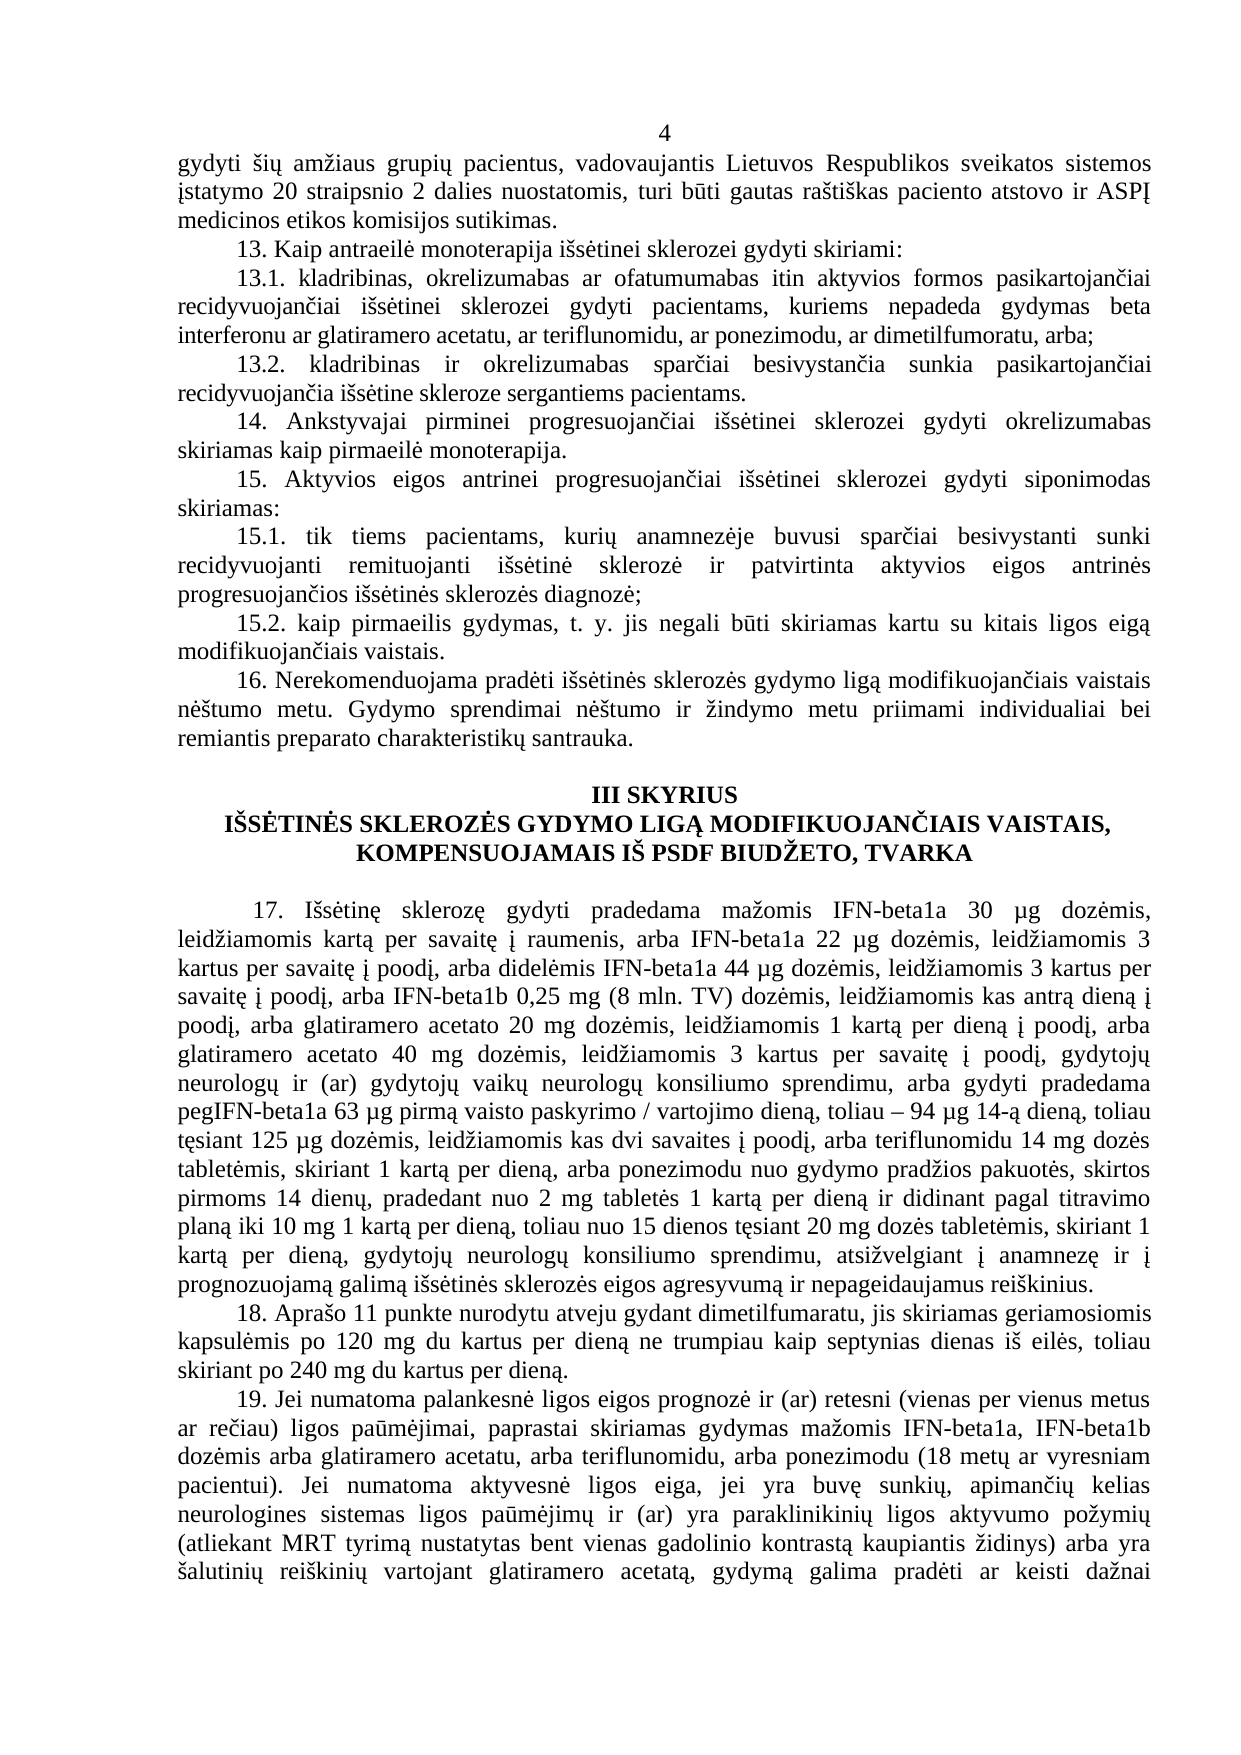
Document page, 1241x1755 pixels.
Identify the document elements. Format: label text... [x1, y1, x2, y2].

text 13.2. kladribinas ir okrelizumabas sparčiai besivystančia sunkia pasikartojančiai recidyvuojančia išsėtine skleroze sergantiems pacientams. [177, 349, 1152, 406]
text IŠSĖTINĖS SKLEROZĖS GYDYMO LIGĄ MODIFIKUOJANČIAIS VAISTAIS, KOMPENSUOJAMAIS IŠ PSDF BIUDŽETO, TVARKA [177, 809, 1152, 866]
text 18. Aprašo 11 punkte nurodytu atveju gydant dimetilfumaratu, jis skiriamas geriamosiomis kapsulėmis po 120 mg du kartus per dieną ne trumpiau kaip septynias dienas iš eilės, toliau skiriant po 240 mg du kartus per dieną. [177, 1298, 1152, 1384]
text 19. Jei numatoma palankesnė ligos eigos prognozė ir (ar) retesni (vienas per vienus metus ar rečiau) ligos paūmėjimai, paprastai skiriamas gydymas mažomis IFN-beta1a, IFN-beta1b dozėmis arba glatiramero acetatu, arba teriflunomidu, arba ponezimodu (18 metų ar vyresniam pacientui). Jei numatoma aktyvesnė ligos eiga, jei yra buvę sunkių, apimančių kelias neurologines sistemas ligos paūmėjimų ir (ar) yra paraklinikinių ligos aktyvumo požymių (atliekant MRT tyrimą nustatytas bent vienas gadolinio kontrastą kaupiantis židinys) arba yra šalutinių reiškinių vartojant glatiramero acetatą, gydymą galima pradėti ar keisti dažnai [177, 1384, 1152, 1585]
text 17. Išsėtinę sklerozę gydyti pradedama mažomis IFN-beta1a 30 µg dozėmis, leidžiamomis kartą per savaitę į raumenis, arba IFN-beta1a 22 µg dozėmis, leidžiamomis 3 kartus per savaitę į poodį, arba didelėmis IFN-beta1a 44 µg dozėmis, leidžiamomis 3 kartus per savaitę į poodį, arba IFN-beta1b 0,25 mg (8 mln. TV) dozėmis, leidžiamomis kas antrą dieną į poodį, arba glatiramero acetato 20 mg dozėmis, leidžiamomis 1 kartą per dieną į poodį, arba glatiramero acetato 40 mg dozėmis, leidžiamomis 3 kartus per savaitę į poodį, gydytojų neurologų ir (ar) gydytojų vaikų neurologų konsiliumo sprendimu, arba gydyti pradedama pegIFN-beta1a 63 µg pirmą vaisto paskyrimo / vartojimo dieną, toliau – 94 µg 14-ą dieną, toliau tęsiant 125 µg dozėmis, leidžiamomis kas dvi savaites į poodį, arba teriflunomidu 14 mg dozės tabletėmis, skiriant 1 kartą per dieną, arba ponezimodu nuo gydymo pradžios pakuotės, skirtos pirmoms 14 dienų, pradedant nuo 2 mg tabletės 1 kartą per dieną ir didinant pagal titravimo planą iki 10 mg 1 kartą per dieną, toliau nuo 15 dienos tęsiant 20 mg dozės tabletėmis, skiriant 1 kartą per dieną, gydytojų neurologų konsiliumo sprendimu, atsižvelgiant į anamnezę ir į prognozuojamą galimą išsėtinės sklerozės eigos agresyvumą ir nepageidaujamus reiškinius. [177, 895, 1152, 1298]
text 13. Kaip antraeilė monoterapija išsėtinei sklerozei gydyti skiriami: [177, 234, 1152, 263]
text gydyti šių amžiaus grupių pacientus, vadovaujantis Lietuvos Respublikos sveikatos sistemos įstatymo 20 straipsnio 2 dalies nuostatomis, turi būti gautas raštiškas paciento atstovo ir ASPĮ medicinos etikos komisijos sutikimas. [177, 148, 1152, 234]
text 16. Nerekomenduojama pradėti išsėtinės sklerozės gydymo ligą modifikuojančiais vaistais nėštumo metu. Gydymo sprendimai nėštumo ir žindymo metu priimami individualiai bei remiantis preparato charakteristikų santrauka. [177, 665, 1152, 751]
text 14. Ankstyvajai pirminei progresuojančiai išsėtinei sklerozei gydyti okrelizumabas skiriamas kaip pirmaeilė monoterapija. [177, 406, 1152, 464]
text 15.1. tik tiems pacientams, kurių anamnezėje buvusi sparčiai besivystanti sunki recidyvuojanti remituojanti išsėtinė sklerozė ir patvirtinta aktyvios eigos antrinės progresuojančios išsėtinės sklerozės diagnozė; [177, 521, 1152, 608]
text 15.2. kaip pirmaeilis gydymas, t. y. jis negali būti skiriamas kartu su kitais ligos eigą modifikuojančiais vaistais. [177, 608, 1152, 665]
text 15. Aktyvios eigos antrinei progresuojančiai išsėtinei sklerozei gydyti siponimodas skiriamas: [177, 464, 1152, 521]
text 13.1. kladribinas, okrelizumabas ar ofatumumabas itin aktyvios formos pasikartojančiai recidyvuojančiai išsėtinei sklerozei gydyti pacientams, kuriems nepadeda gydymas beta interferonu ar glatiramero acetatu, ar teriflunomidu, ar ponezimodu, ar dimetilfumoratu, arba; [177, 263, 1152, 349]
text III SKYRIUS [177, 780, 1152, 809]
